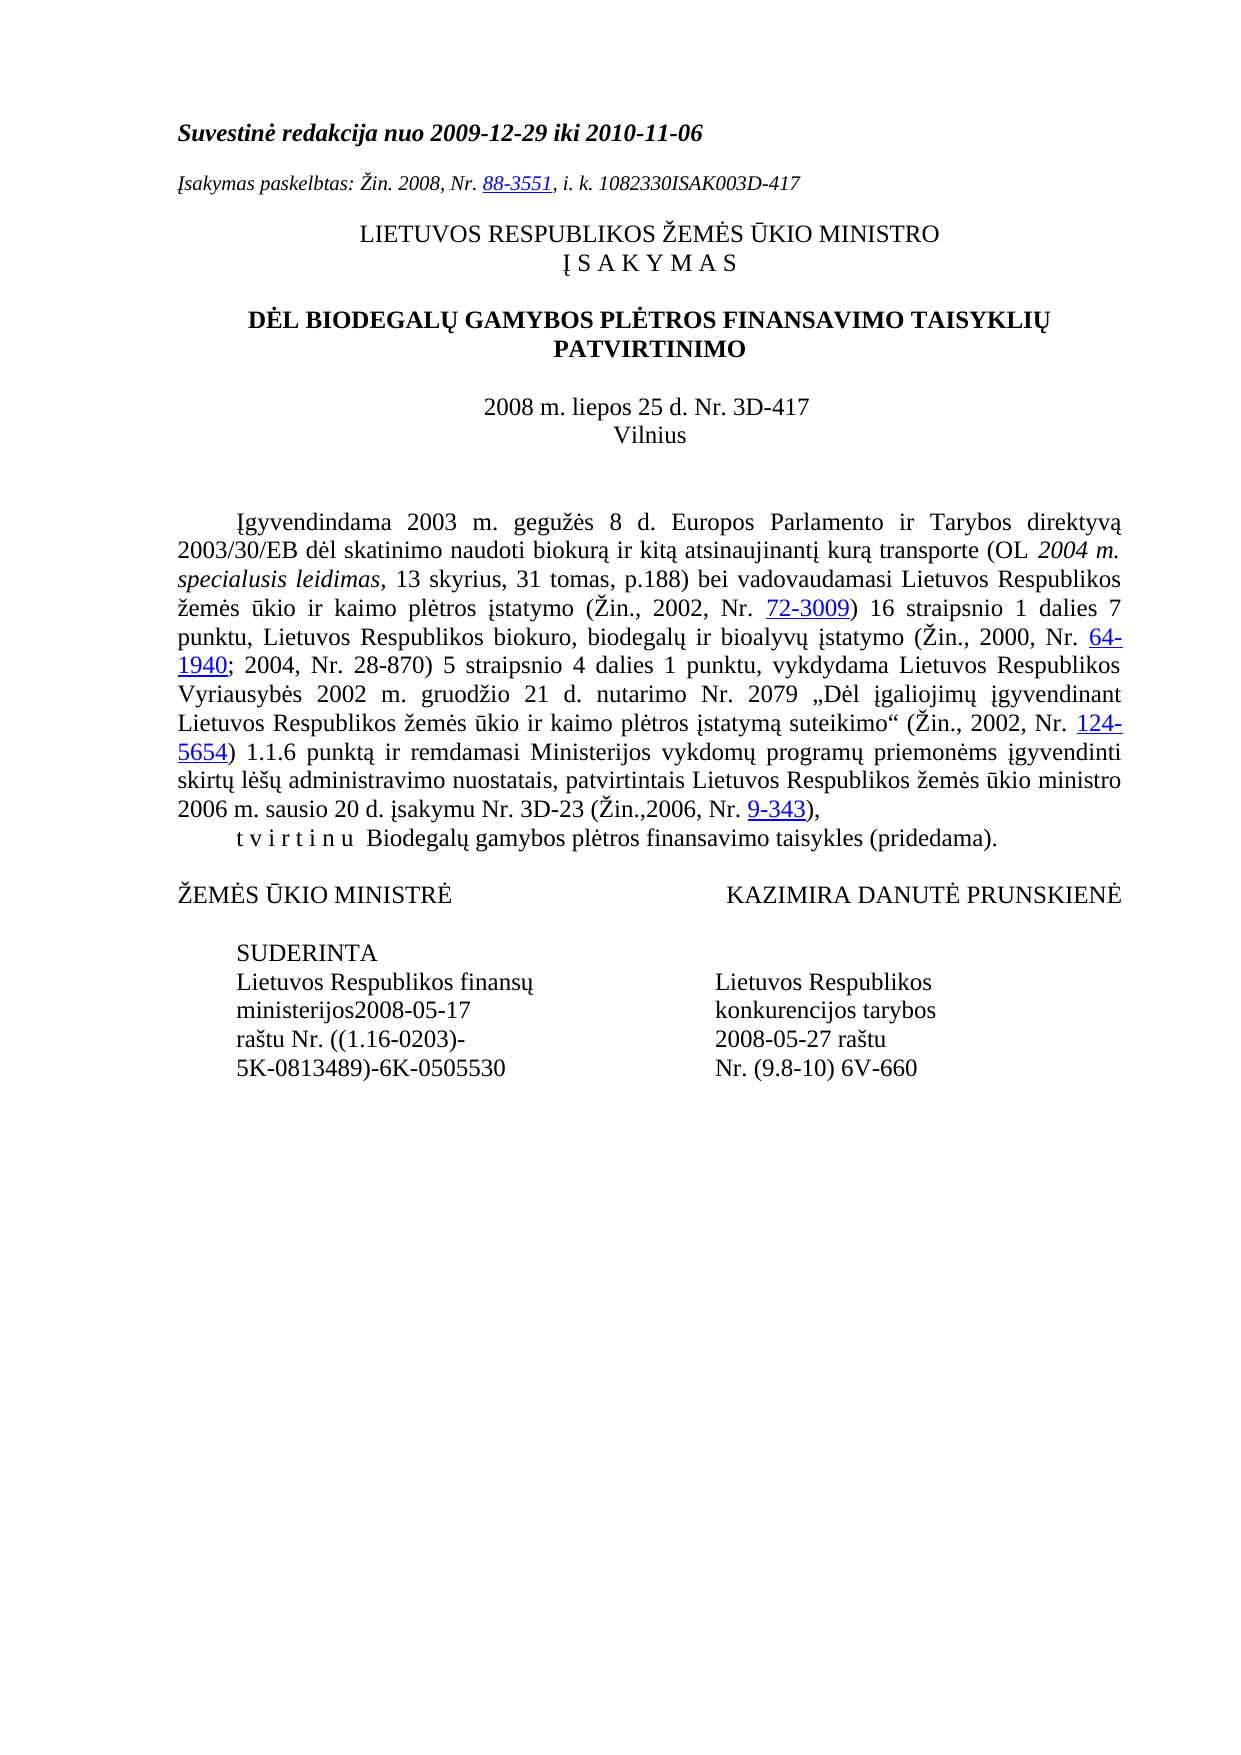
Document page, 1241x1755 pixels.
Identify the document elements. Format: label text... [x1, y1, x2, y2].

text LIETUVOS RESPUBLIKOS ŽEMĖS ŪKIO MINISTRO [177, 219, 1122, 248]
text DĖL BIODEGALŲ GAMYBOS PLĖTROS FINANSAVIMO TAISYKLIŲ PATVIRTINIMO [177, 305, 1122, 363]
text tvirtinu Biodegalų gamybos plėtros finansavimo taisykles (pridedama). [177, 823, 1122, 852]
text Įgyvendindama 2003 m. gegužės 8 d. Europos Parlamento ir Tarybos direktyvą 2003/30/EB dėl skatinimo naudoti biokurą ir kitą atsinaujinantį kurą transporte (OL 2004 m. specialusis leidimas, 13 skyrius, 31 tomas, p.188) bei vadovaudamasi Lietuvos Respublikos žemės ūkio ir kaimo plėtros įstatymo (Žin., 2002, Nr. 72-3009) 16 straipsnio 1 dalies 7 punktu, Lietuvos Respublikos biokuro, biodegalų ir bioalyvų įstatymo (Žin., 2000, Nr. 64-1940; 2004, Nr. 28-870) 5 straipsnio 4 dalies 1 punktu, vykdydama Lietuvos Respublikos Vyriausybės 2002 m. gruodžio 21 d. nutarimo Nr. 2079 „Dėl įgaliojimų įgyvendinant Lietuvos Respublikos žemės ūkio ir kaimo plėtros įstatymą suteikimo“ (Žin., 2002, Nr. 124-5654) 1.1.6 punktą ir remdamasi Ministerijos vykdomų programų priemonėms įgyvendinti skirtų lėšų administravimo nuostatais, patvirtintais Lietuvos Respublikos žemės ūkio ministro 2006 m. sausio 20 d. įsakymu Nr. 3D-23 (Žin.,2006, Nr. 9-343), [177, 507, 1122, 823]
text 2008 m. liepos 25 d. Nr. 3D-417 [177, 392, 1122, 420]
text SUDERINTA [236, 938, 1122, 967]
text Lietuvos Respublikos finansų Lietuvos Respublikos [236, 967, 1122, 995]
text ministerijos2008-05-17 konkurencijos tarybos [236, 995, 1122, 1024]
text Įsakymas paskelbtas: Žin. 2008, Nr. 88-3551, i. k. 1082330ISAK003D-417 [177, 171, 1122, 195]
text ĮSAKYMAS [177, 248, 1122, 277]
text Suvestinė redakcija nuo 2009-12-29 iki 2010-11-06 [177, 118, 1122, 147]
text ŽEMĖS ŪKIO MINISTRĖ KAZIMIRA DANUTĖ PRUNSKIENĖ [177, 880, 1122, 909]
text 5K-0813489)-6K-0505530 Nr. (9.8-10) 6V-660 [236, 1053, 1122, 1082]
text raštu Nr. ((1.16-0203)- 2008-05-27 raštu [236, 1024, 1122, 1053]
text Vilnius [177, 420, 1122, 449]
